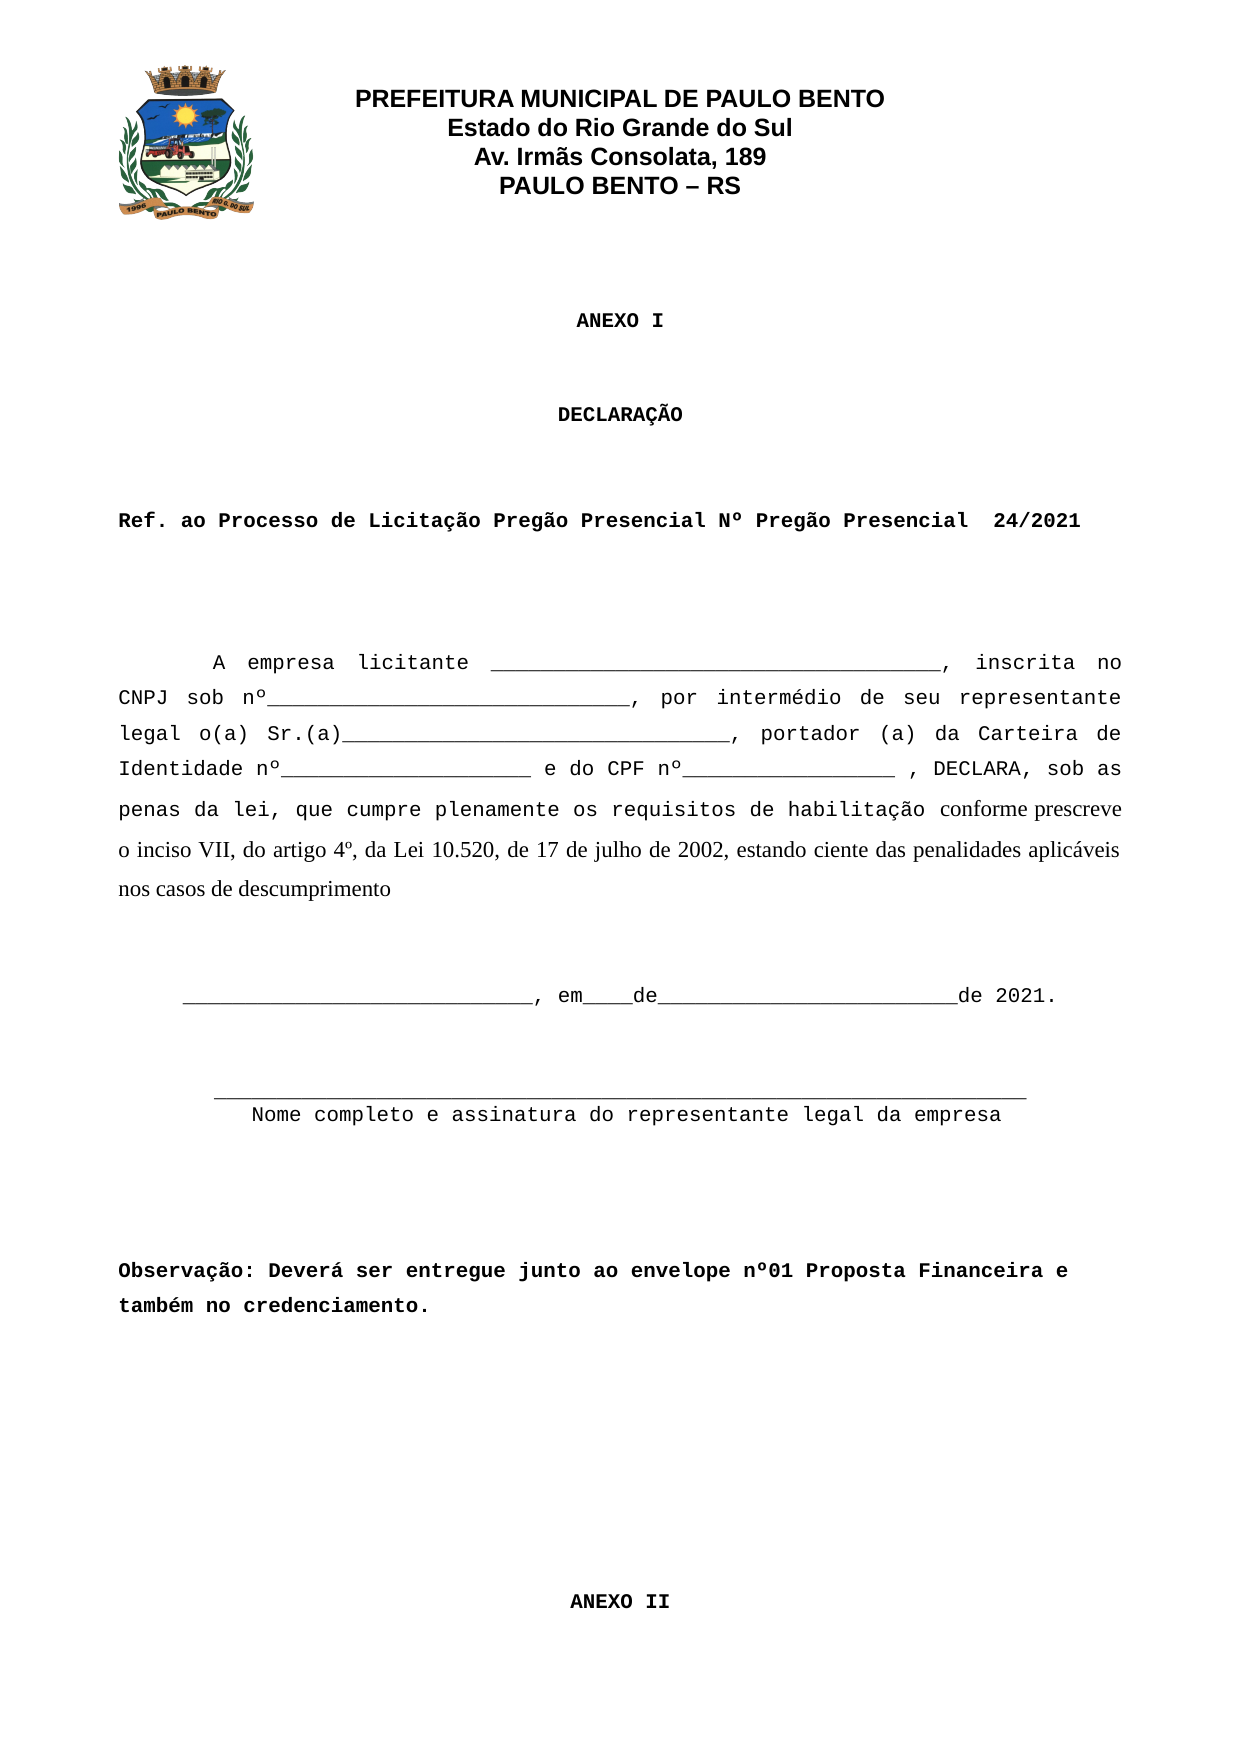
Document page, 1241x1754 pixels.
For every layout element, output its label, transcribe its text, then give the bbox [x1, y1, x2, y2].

text DECLARAÇÃO [118, 404, 1122, 428]
text ANEXO I [118, 309, 1122, 333]
text Nome completo e assinatura do representante legal da empresa [118, 1104, 1122, 1127]
text A empresa licitante ____________________________________, inscrita no CNPJ sob nº_____________________________, por intermédio de seu representante legal o(a) Sr.(a)_______________________________, portador (a) da Carteira de Identidade nº____________________ e do CPF nº_________________ , DECLARA, sob as penas da lei, que cumpre plenamente os requisitos de habilitação conforme prescreve o inciso VII, do artigo 4º, da Lei 10.520, de 17 de julho de 2002, estando ciente das penalidades aplicáveis nos casos de descumprimento [118, 652, 1122, 902]
picture [118, 65, 254, 220]
text ANEXO II [118, 1591, 1122, 1614]
text Observação: Deverá ser entregue junto ao envelope nº01 Proposta Financeira e também no credenciamento. [118, 1260, 1122, 1319]
text ____________________________, em____de________________________de 2021. [118, 986, 1122, 1009]
text Ref. ao Processo de Licitação Pregão Presencial Nº Pregão Presencial 24/2021 [118, 510, 1122, 534]
text _________________________________________________________________ [118, 1080, 1122, 1104]
